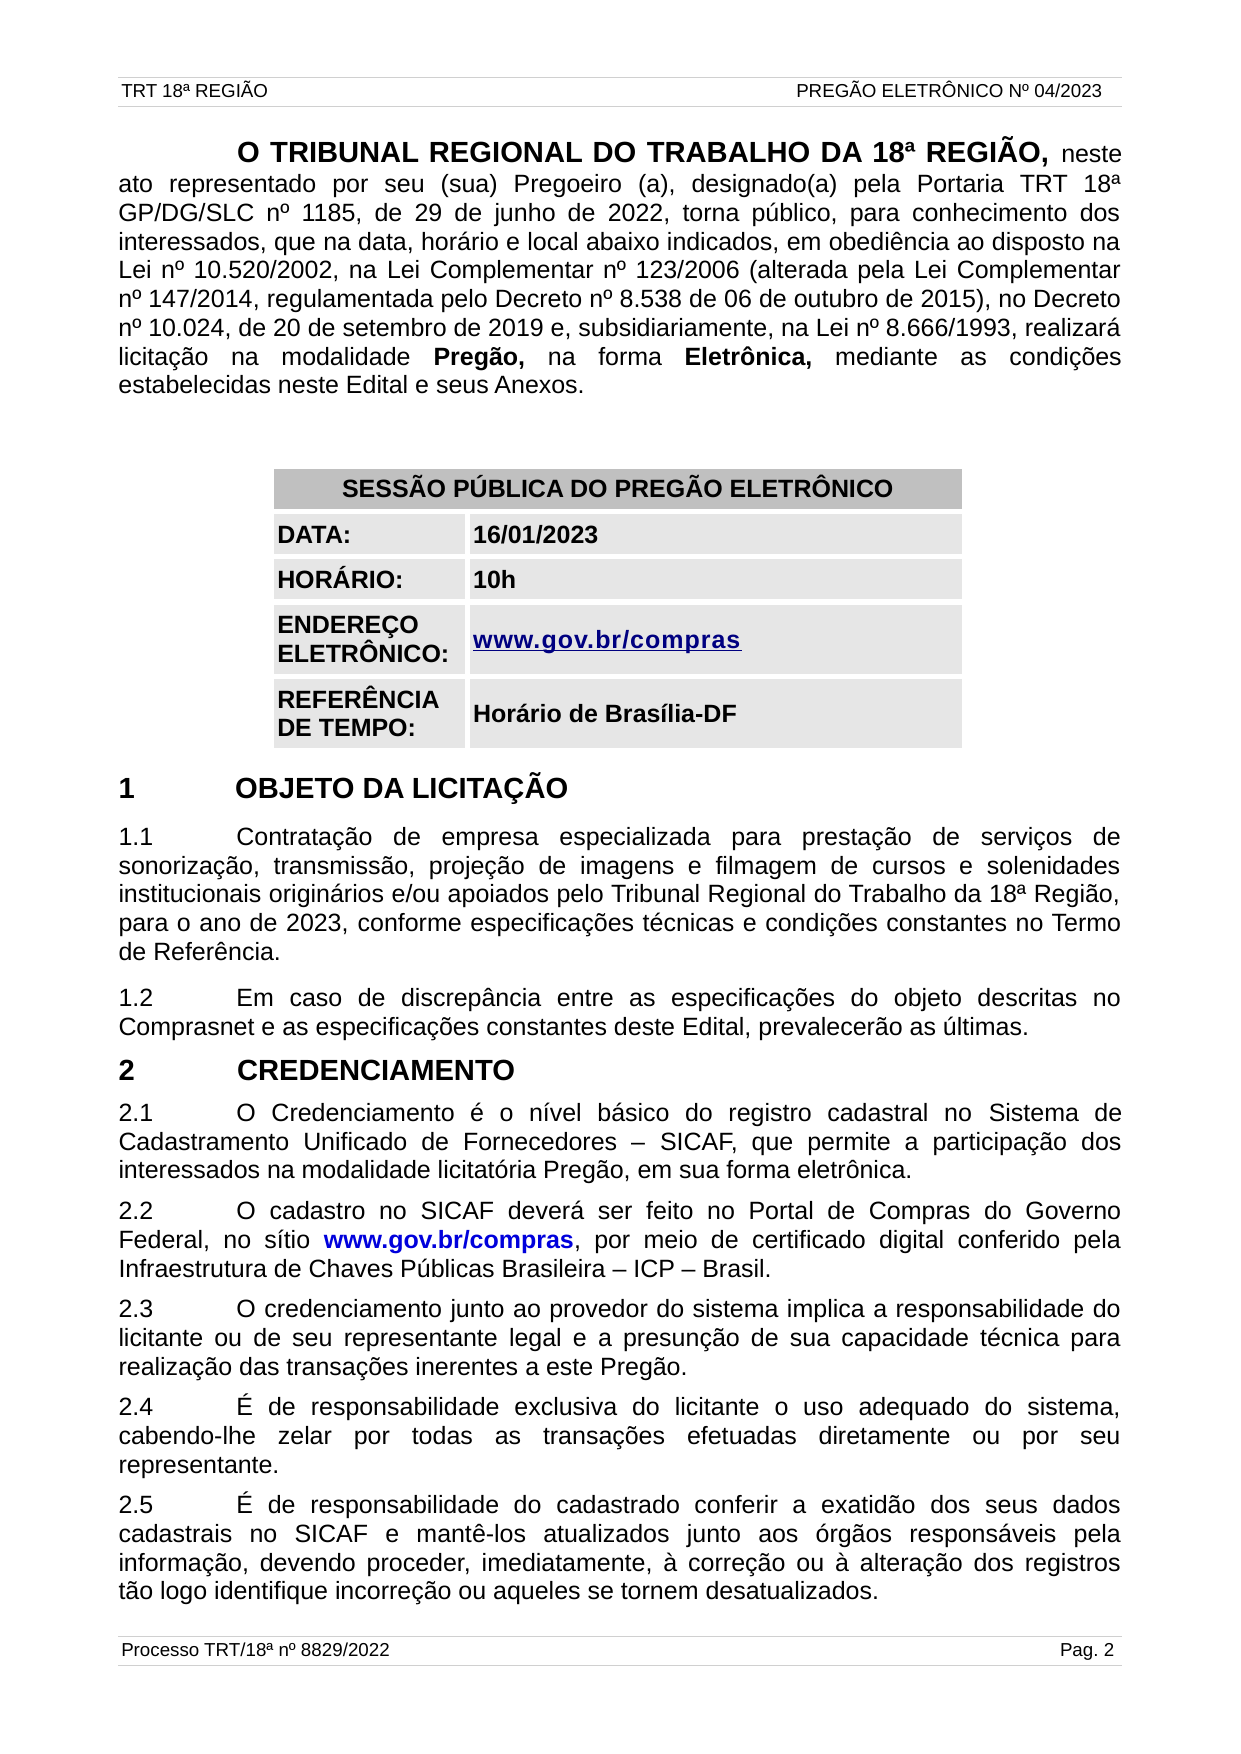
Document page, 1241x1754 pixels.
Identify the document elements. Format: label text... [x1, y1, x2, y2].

text 2.1 O Credenciamento é o nível básico do registro cadastral no Sistema de Cadastramento Unificado de Fornecedores – SICAF, que permite a participação dos interessados na modalidade licitatória Pregão, em sua forma eletrônica. [118, 1098, 1122, 1184]
text 1.2 Em caso de discrepância entre as especificações do objeto descritas no Comprasnet e as especificações constantes deste Edital, prevalecerão as últimas. [118, 983, 1122, 1041]
text O TRIBUNAL REGIONAL DO TRABALHO DA 18ª REGIÃO, neste ato representado por seu (sua) Pregoeiro (a), designado(a) pela Portaria TRT 18ª GP/DG/SLC nº 1185, de 29 de junho de 2022, torna público, para conhecimento dos interessados, que na data, horário e local abaixo indicados, em obediência ao disposto na Lei nº 10.520/2002, na Lei Complementar nº 123/2006 (alterada pela Lei Complementar nº 147/2014, regulamentada pelo Decreto nº 8.538 de 06 de outubro de 2015), no Decreto nº 10.024, de 20 de setembro de 2019 e, subsidiariamente, na Lei nº 8.666/1993, realizará licitação na modalidade Pregão, na forma Eletrônica, mediante as condições estabelecidas neste Edital e seus Anexos. [118, 136, 1122, 399]
table_cell 16/01/2023 [470, 514, 962, 554]
text 1.1 Contratação de empresa especializada para prestação de serviços de sonorização, transmissão, projeção de imagens e filmagem de cursos e solenidades institucionais originários e/ou apoiados pelo Tribunal Regional do Trabalho da 18ª Região, para o ano de 2023, conforme especificações técnicas e condições constantes no Termo de Referência. [118, 822, 1122, 966]
table_cell ENDEREÇO ELETRÔNICO: [274, 605, 465, 674]
text 2.2 O cadastro no SICAF deverá ser feito no Portal de Compras do Governo Federal, no sítio www.gov.br/compras, por meio de certificado digital conferido pela Infraestrutura de Chaves Públicas Brasileira – ICP – Brasil. [118, 1196, 1122, 1282]
table_cell DATA: [274, 514, 465, 554]
table_cell 10h [470, 559, 962, 599]
table_cell Horário de Brasília-DF [470, 679, 962, 748]
text 2.3 O credenciamento junto ao provedor do sistema implica a responsabilidade do licitante ou de seu representante legal e a presunção de sua capacidade técnica para realização das transações inerentes a este Pregão. [118, 1294, 1122, 1380]
table_cell REFERÊNCIA DE TEMPO: [274, 679, 465, 748]
table_cell www.gov.br/compras [470, 605, 962, 674]
table_cell HORÁRIO: [274, 559, 465, 599]
table_header SESSÃO PÚBLICA DO PREGÃO ELETRÔNICO [274, 469, 962, 509]
text 1 OBJETO DA LICITAÇÃO [118, 771, 1122, 804]
text 2 CREDENCIAMENTO [118, 1053, 1122, 1086]
text 2.5 É de responsabilidade do cadastrado conferir a exatidão dos seus dados cadastrais no SICAF e mantê-los atualizados junto aos órgãos responsáveis pela informação, devendo proceder, imediatamente, à correção ou à alteração dos registros tão logo identifique incorreção ou aqueles se tornem desatualizados. [118, 1490, 1122, 1605]
text 2.4 É de responsabilidade exclusiva do licitante o uso adequado do sistema, cabendo-lhe zelar por todas as transações efetuadas diretamente ou por seu representante. [118, 1392, 1122, 1478]
